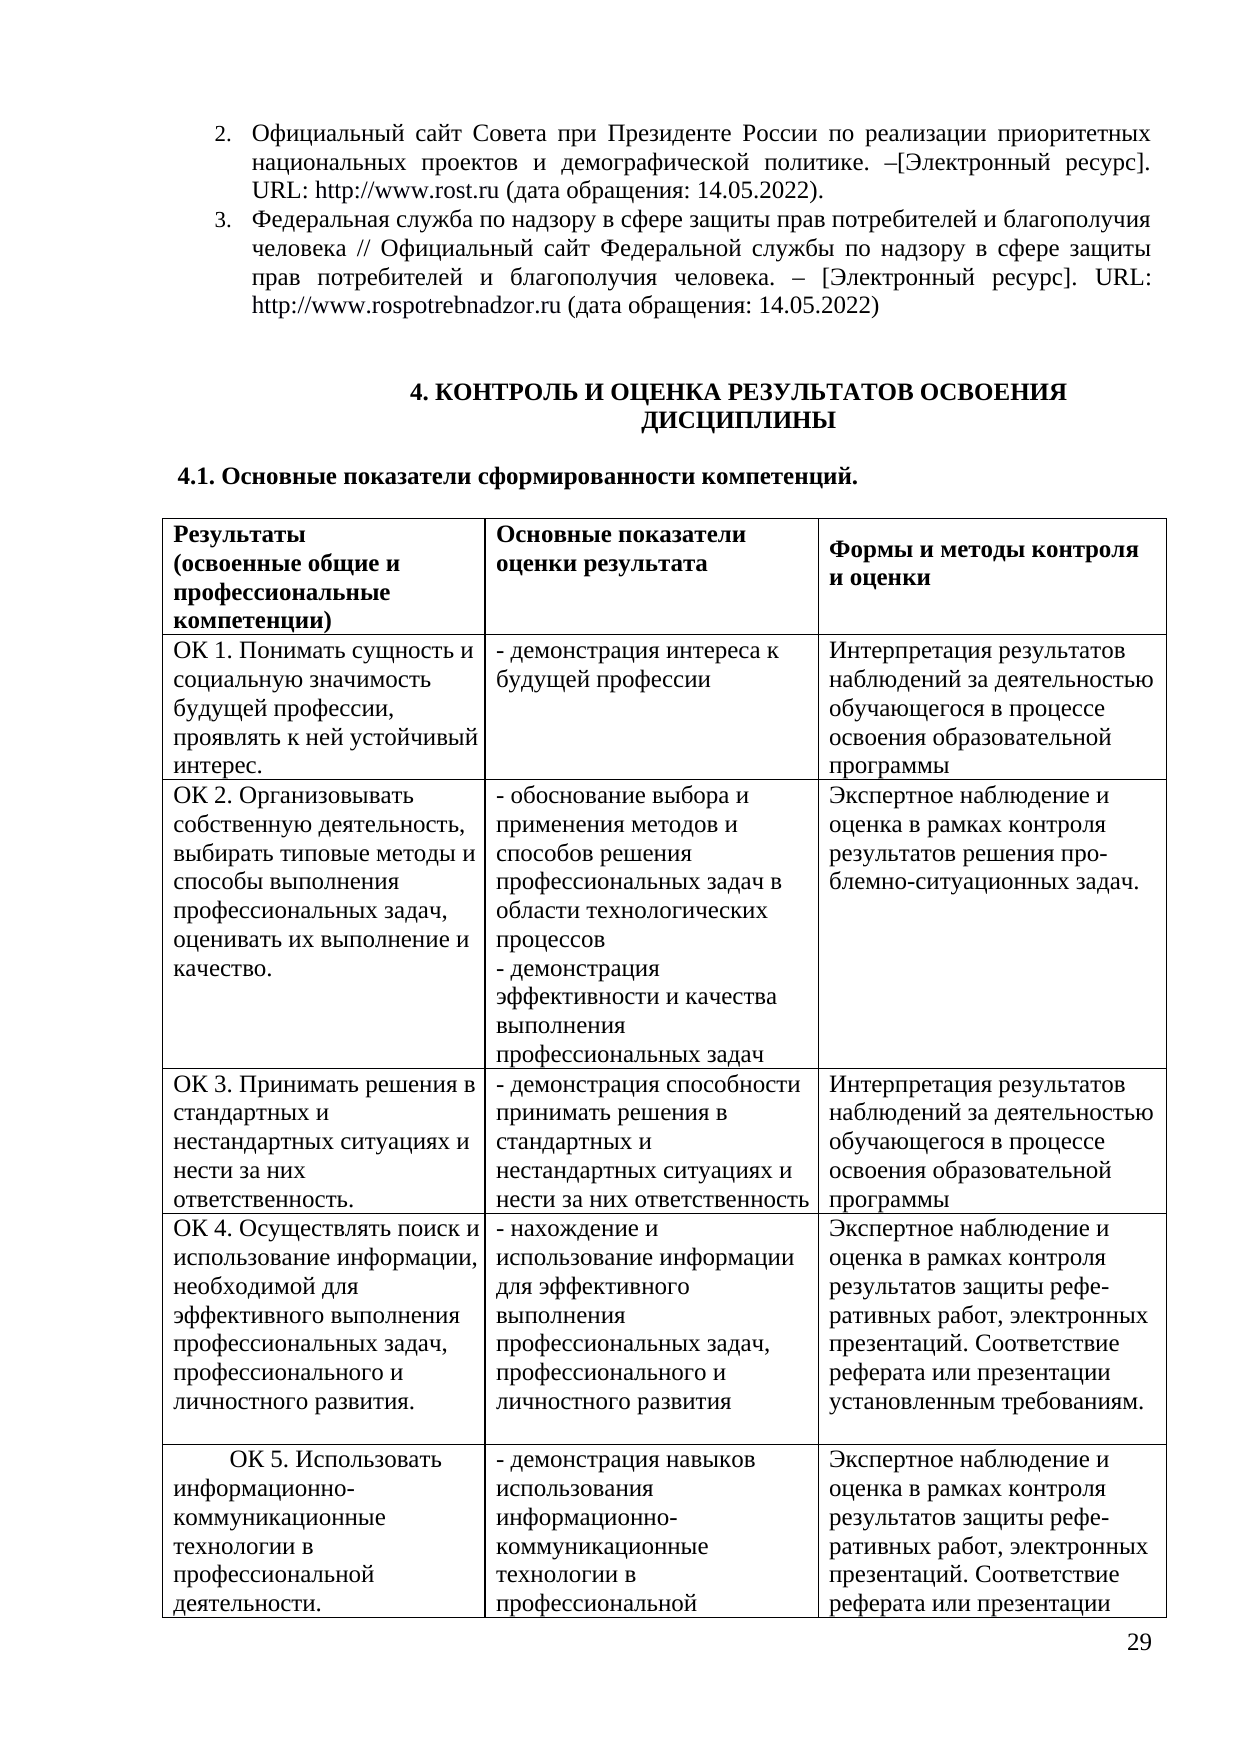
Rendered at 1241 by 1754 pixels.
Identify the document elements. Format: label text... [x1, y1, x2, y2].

text 4.1. Основные показатели сформированности компетенций. [177, 461, 1152, 489]
table_cell ОК 3. Принимать решения в стандартных и нестандартных ситуациях и нести за них ответственность. [163, 1069, 484, 1212]
table_cell ОК 1. Понимать сущность и социальную значимость будущей профессии, проявлять к ней устойчивый интерес. [163, 635, 484, 779]
table_cell Экспертное наблюдение и оценка в рамках контроля результатов защиты рефе­ративных работ, электронных презентаций. Соответ­ст­вие реферата или презентации установ­ленным требованиям. [819, 1214, 1166, 1443]
table_header Основные показатели оценки результата [486, 519, 818, 634]
table_cell - обоснование выбора и применения методов и способов решения профессиональных задач в области технологических процессов - демонстрация эффективности и качества выполнения профессиональных задач [486, 780, 818, 1068]
subtitle 4. Контроль и оценка результатов освоения Дисциплины [325, 377, 1152, 434]
table_cell - демонстрация интереса к будущей профессии [486, 635, 818, 779]
table_header Результаты (освоенные общие и профессиональные компетенции) [163, 519, 484, 634]
table_cell Интерпретация результатов наблюдений за деятельностью обучающегося в процессе освоения образовательной программы [819, 635, 1166, 779]
table_cell Экспертное наблюдение и оценка в рамках контроля результатов решения про­блемно-ситуационных за­дач. [819, 780, 1166, 1068]
table_cell - демонстрация способности принимать решения в стандартных и нестандартных ситуациях и нести за них ответственность [486, 1069, 818, 1212]
table_cell Экспертное наблюдение и оценка в рамках контроля результатов защиты рефе­ративных работ, электронных презентаций. Соответ­ст­вие реферата или презентации [819, 1445, 1166, 1617]
table_header Формы и методы контроля и оценки [819, 519, 1166, 634]
table_cell Интерпретация результатов наблюдений за деятельностью обучающегося в процессе освоения образовательной программы [819, 1069, 1166, 1212]
table_cell ОК 4. Осуществлять поиск и использование информации, необходимой для эффективного выполнения профессиональных задач, профессионального и личностного развития. [163, 1214, 484, 1443]
table_cell ОК 5. Использовать информационно-коммуникационные технологии в профессиональной деятельности. [163, 1445, 484, 1617]
table_cell ОК 2. Организовывать собственную деятельность, выбирать типовые методы и способы выполнения профессиональных задач, оценивать их выполнение и качество. [163, 780, 484, 1068]
table_cell - нахождение и использование информации для эффективного выполнения профессиональных задач, профессионального и личностного развития [486, 1214, 818, 1443]
table_cell - демонстрация навыков использования информационно-коммуникационные технологии в профессиональной [486, 1445, 818, 1617]
list Федеральная служба по надзору в сфере защиты прав потребителей и благополучия человека // Официальный сайт Федеральной службы по надзору в сфере защиты прав потребителей и благополучия человека. – [Электронный ресурс]. URL: http://www.rospotrebnadzor.ru (дата обращения: 14.05.2022) [214, 204, 1152, 319]
list Официальный сайт Совета при Президенте России по реализации приоритетных национальных проектов и демографической политике. –[Электронный ресурс]. URL: http://www.rost.ru (дата обращения: 14.05.2022). [214, 118, 1152, 204]
